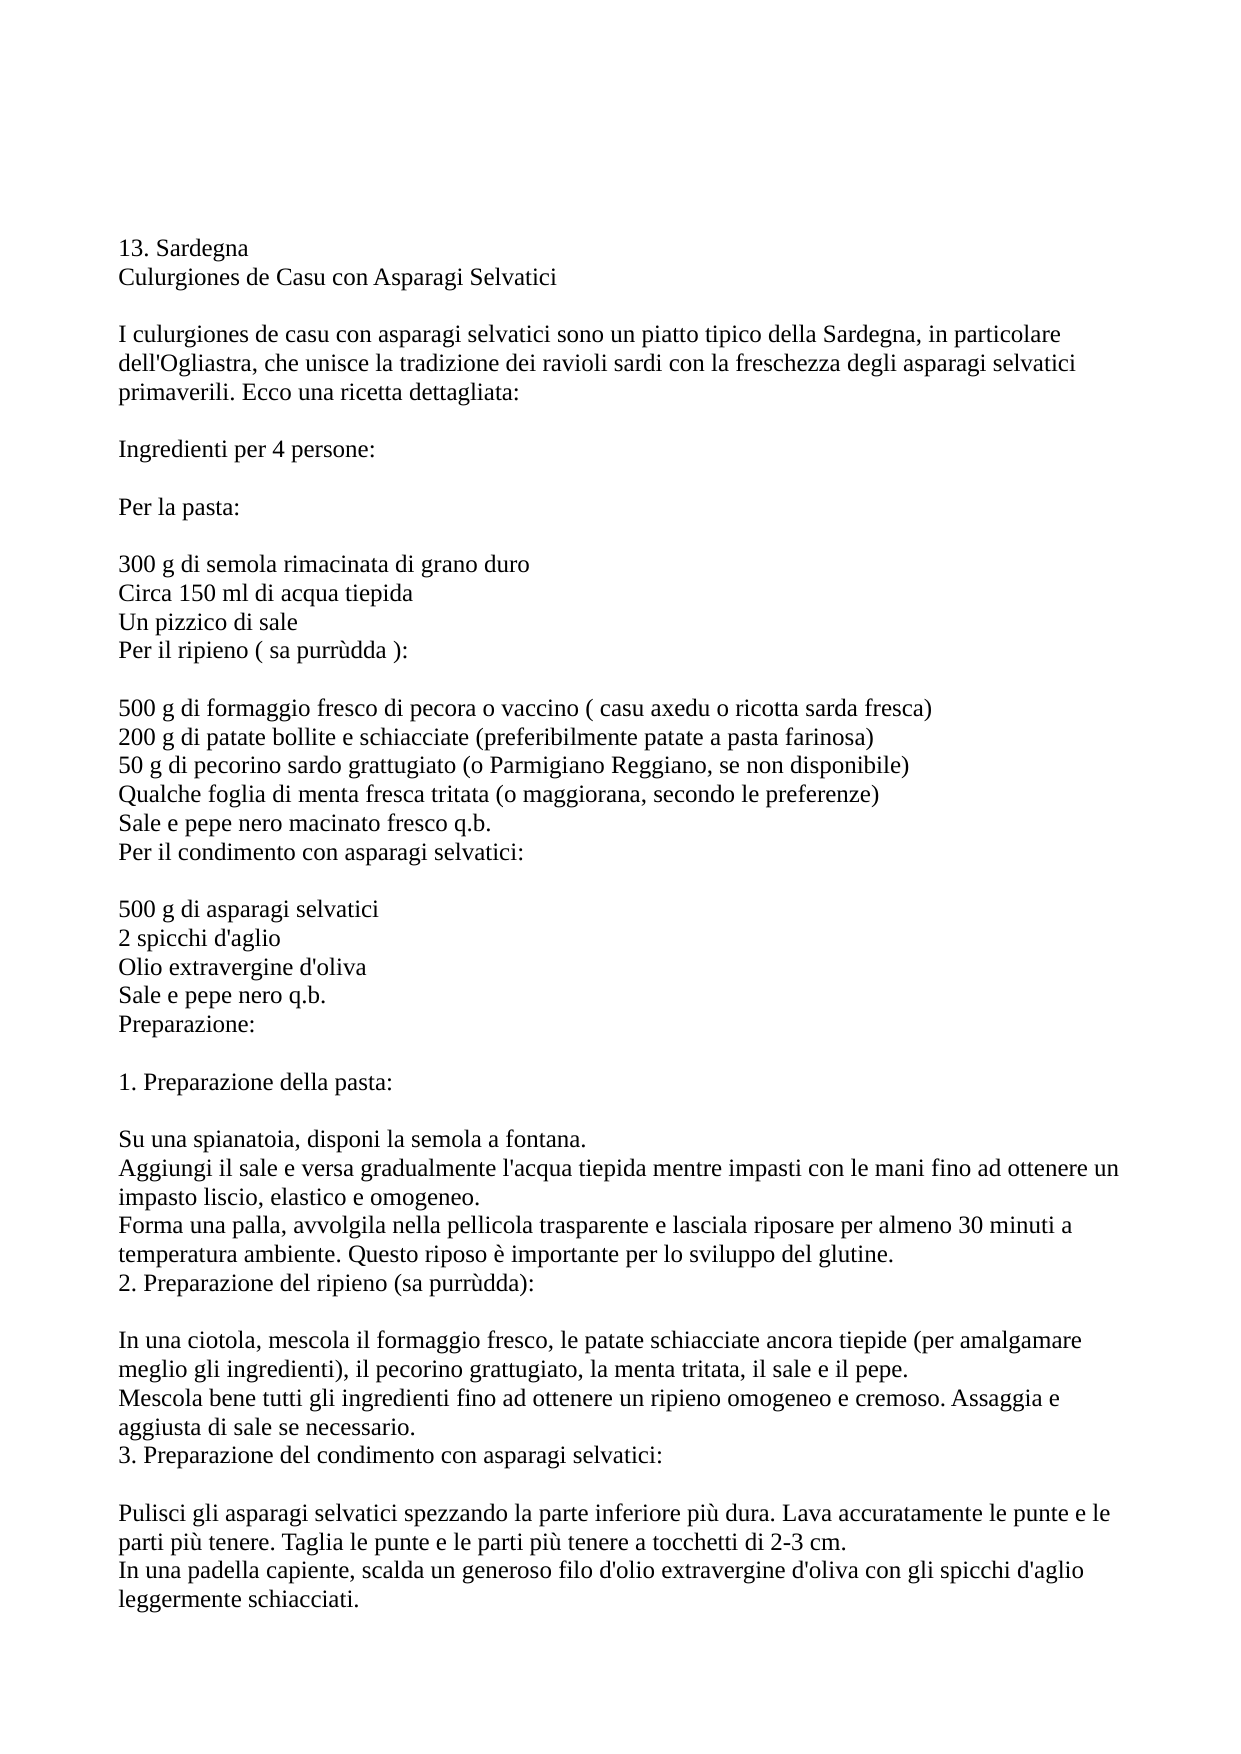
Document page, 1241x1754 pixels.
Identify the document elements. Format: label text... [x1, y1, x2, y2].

text 13. Sardegna [118, 233, 1122, 262]
text 200 g di patate bollite e schiacciate (preferibilmente patate a pasta farinosa) [118, 722, 1122, 751]
text 3. Preparazione del condimento con asparagi selvatici: [118, 1441, 1122, 1469]
text 500 g di asparagi selvatici [118, 894, 1122, 923]
text Su una spianatoia, disponi la semola a fontana. [118, 1124, 1122, 1153]
text 2 spicchi d'aglio [118, 923, 1122, 952]
text Pulisci gli asparagi selvatici spezzando la parte inferiore più dura. Lava accuratamente le punte e le parti più tenere. Taglia le punte e le parti più tenere a tocchetti di 2-3 cm. [118, 1498, 1122, 1556]
text Qualche foglia di menta fresca tritata (o maggiorana, secondo le preferenze) [118, 779, 1122, 808]
text Olio extravergine d'oliva [118, 952, 1122, 981]
text Ingredienti per 4 persone: [118, 434, 1122, 463]
text Forma una palla, avvolgila nella pellicola trasparente e lasciala riposare per almeno 30 minuti a temperatura ambiente. Questo riposo è importante per lo sviluppo del glutine. [118, 1211, 1122, 1268]
text 50 g di pecorino sardo grattugiato (o Parmigiano Reggiano, se non disponibile) [118, 751, 1122, 779]
text Sale e pepe nero q.b. [118, 981, 1122, 1009]
text I culurgiones de casu con asparagi selvatici sono un piatto tipico della Sardegna, in particolare dell'Ogliastra, che unisce la tradizione dei ravioli sardi con la freschezza degli asparagi selvatici primaverili. Ecco una ricetta dettagliata: [118, 319, 1122, 406]
text Mescola bene tutti gli ingredienti fino ad ottenere un ripieno omogeneo e cremoso. Assaggia e aggiusta di sale se necessario. [118, 1383, 1122, 1441]
text Aggiungi il sale e versa gradualmente l'acqua tiepida mentre impasti con le mani fino ad ottenere un impasto liscio, elastico e omogeneo. [118, 1153, 1122, 1211]
text Per il ripieno ( sa purrùdda ): [118, 636, 1122, 664]
text Preparazione: [118, 1009, 1122, 1038]
text Culurgiones de Casu con Asparagi Selvatici [118, 262, 1122, 291]
text Un pizzico di sale [118, 607, 1122, 636]
text 500 g di formaggio fresco di pecora o vaccino ( casu axedu o ricotta sarda fresca) [118, 693, 1122, 722]
text Sale e pepe nero macinato fresco q.b. [118, 808, 1122, 837]
text In una padella capiente, scalda un generoso filo d'olio extravergine d'oliva con gli spicchi d'aglio leggermente schiacciati. [118, 1556, 1122, 1613]
text Per il condimento con asparagi selvatici: [118, 837, 1122, 866]
text 1. Preparazione della pasta: [118, 1067, 1122, 1096]
text Circa 150 ml di acqua tiepida [118, 578, 1122, 607]
text Per la pasta: [118, 492, 1122, 521]
text 300 g di semola rimacinata di grano duro [118, 549, 1122, 578]
text 2. Preparazione del ripieno (sa purrùdda): [118, 1268, 1122, 1297]
text In una ciotola, mescola il formaggio fresco, le patate schiacciate ancora tiepide (per amalgamare meglio gli ingredienti), il pecorino grattugiato, la menta tritata, il sale e il pepe. [118, 1326, 1122, 1383]
